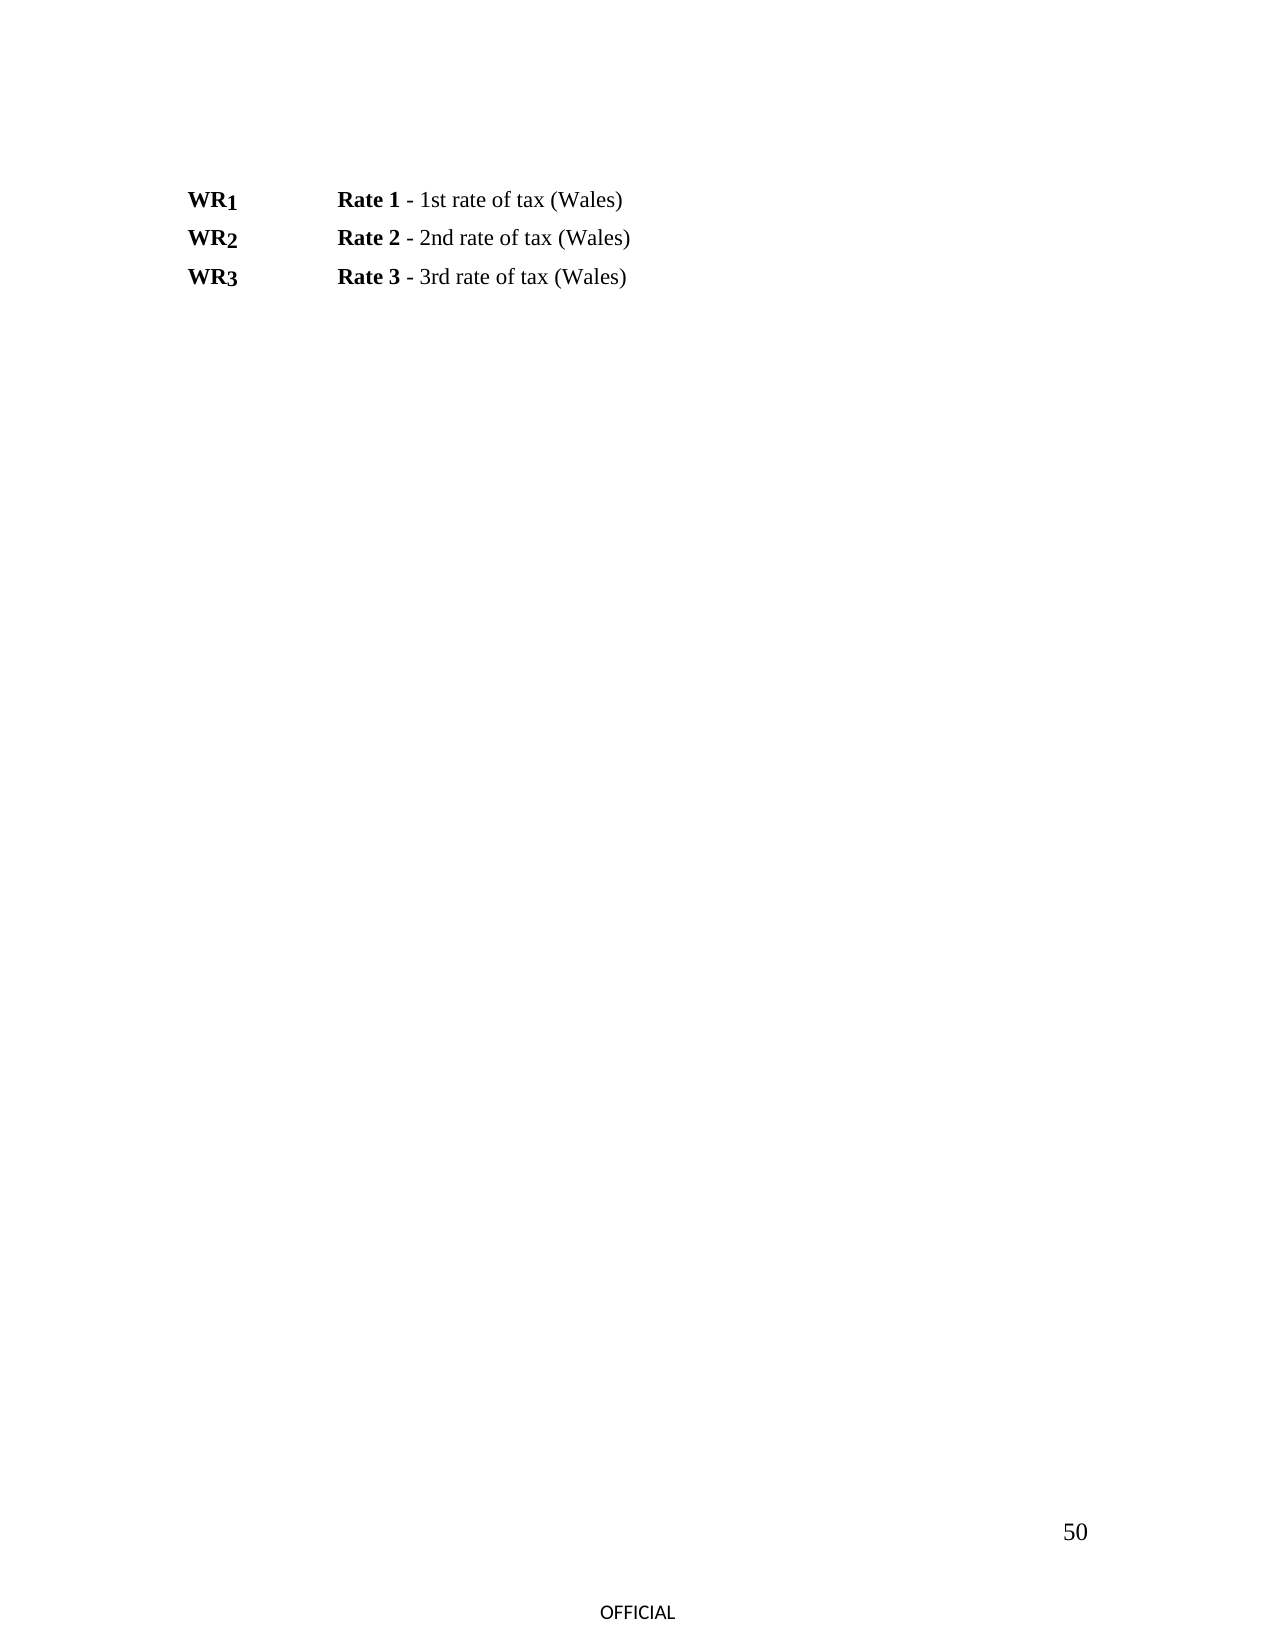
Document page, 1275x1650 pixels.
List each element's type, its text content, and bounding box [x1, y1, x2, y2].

text WR2 Rate 2 - 2nd rate of tax (Wales) [187, 215, 1088, 253]
text WR1 Rate 1 - 1st rate of tax (Wales) [187, 176, 1088, 215]
text WR3 Rate 3 - 3rd rate of tax (Wales) [187, 253, 1088, 291]
